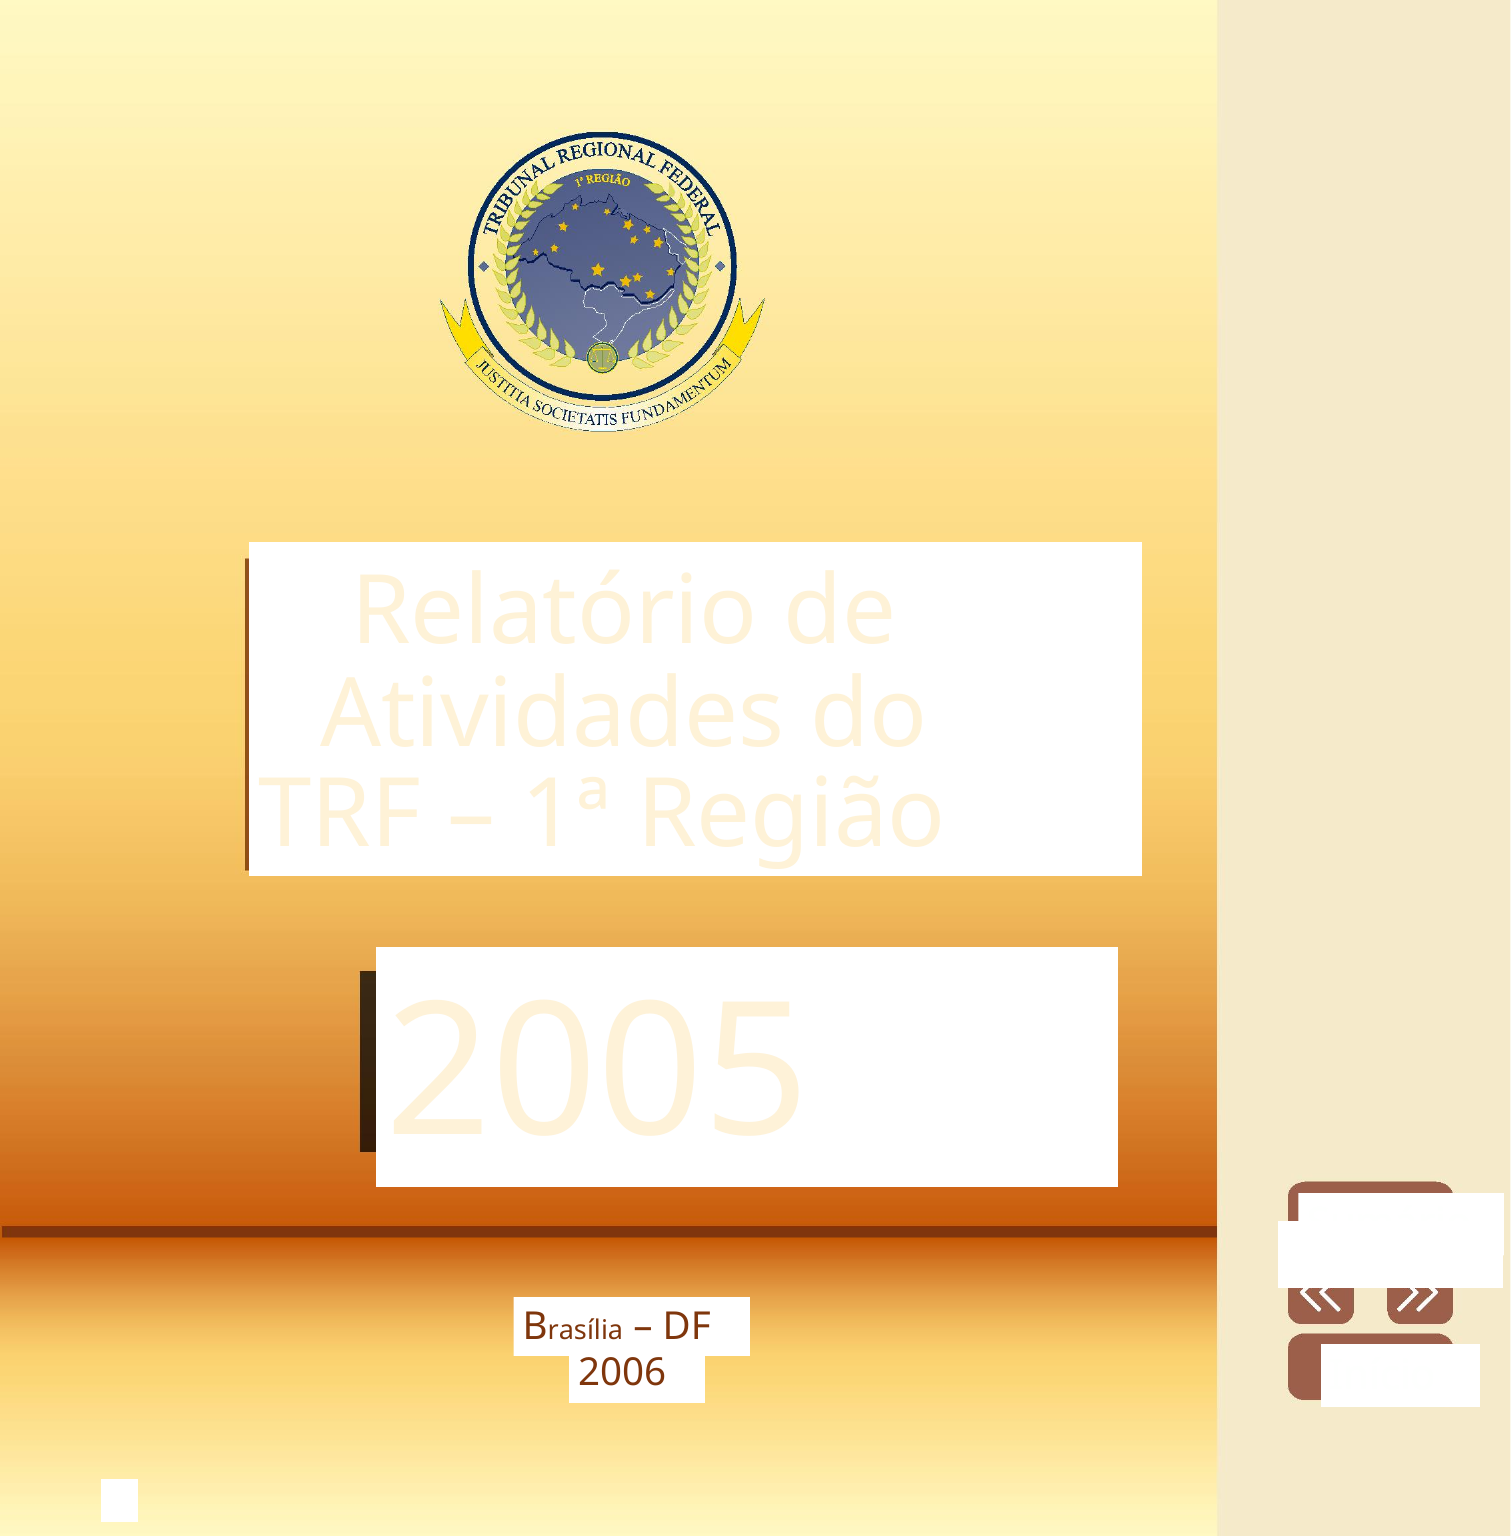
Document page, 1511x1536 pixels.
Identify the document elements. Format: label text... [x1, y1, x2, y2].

text Relatório de [351, 551, 1133, 667]
text 2005 [385, 956, 1109, 1178]
text 2006 [578, 1352, 697, 1394]
text Sumário [1307, 1202, 1495, 1221]
text Início [1329, 1353, 1471, 1398]
text Brasília – DF [522, 1306, 741, 1347]
picture [0, 0, 1511, 1536]
text TRF – 1ª Região [258, 767, 1133, 867]
text sumário [1287, 1229, 1494, 1279]
text Atividades do [320, 667, 1133, 767]
